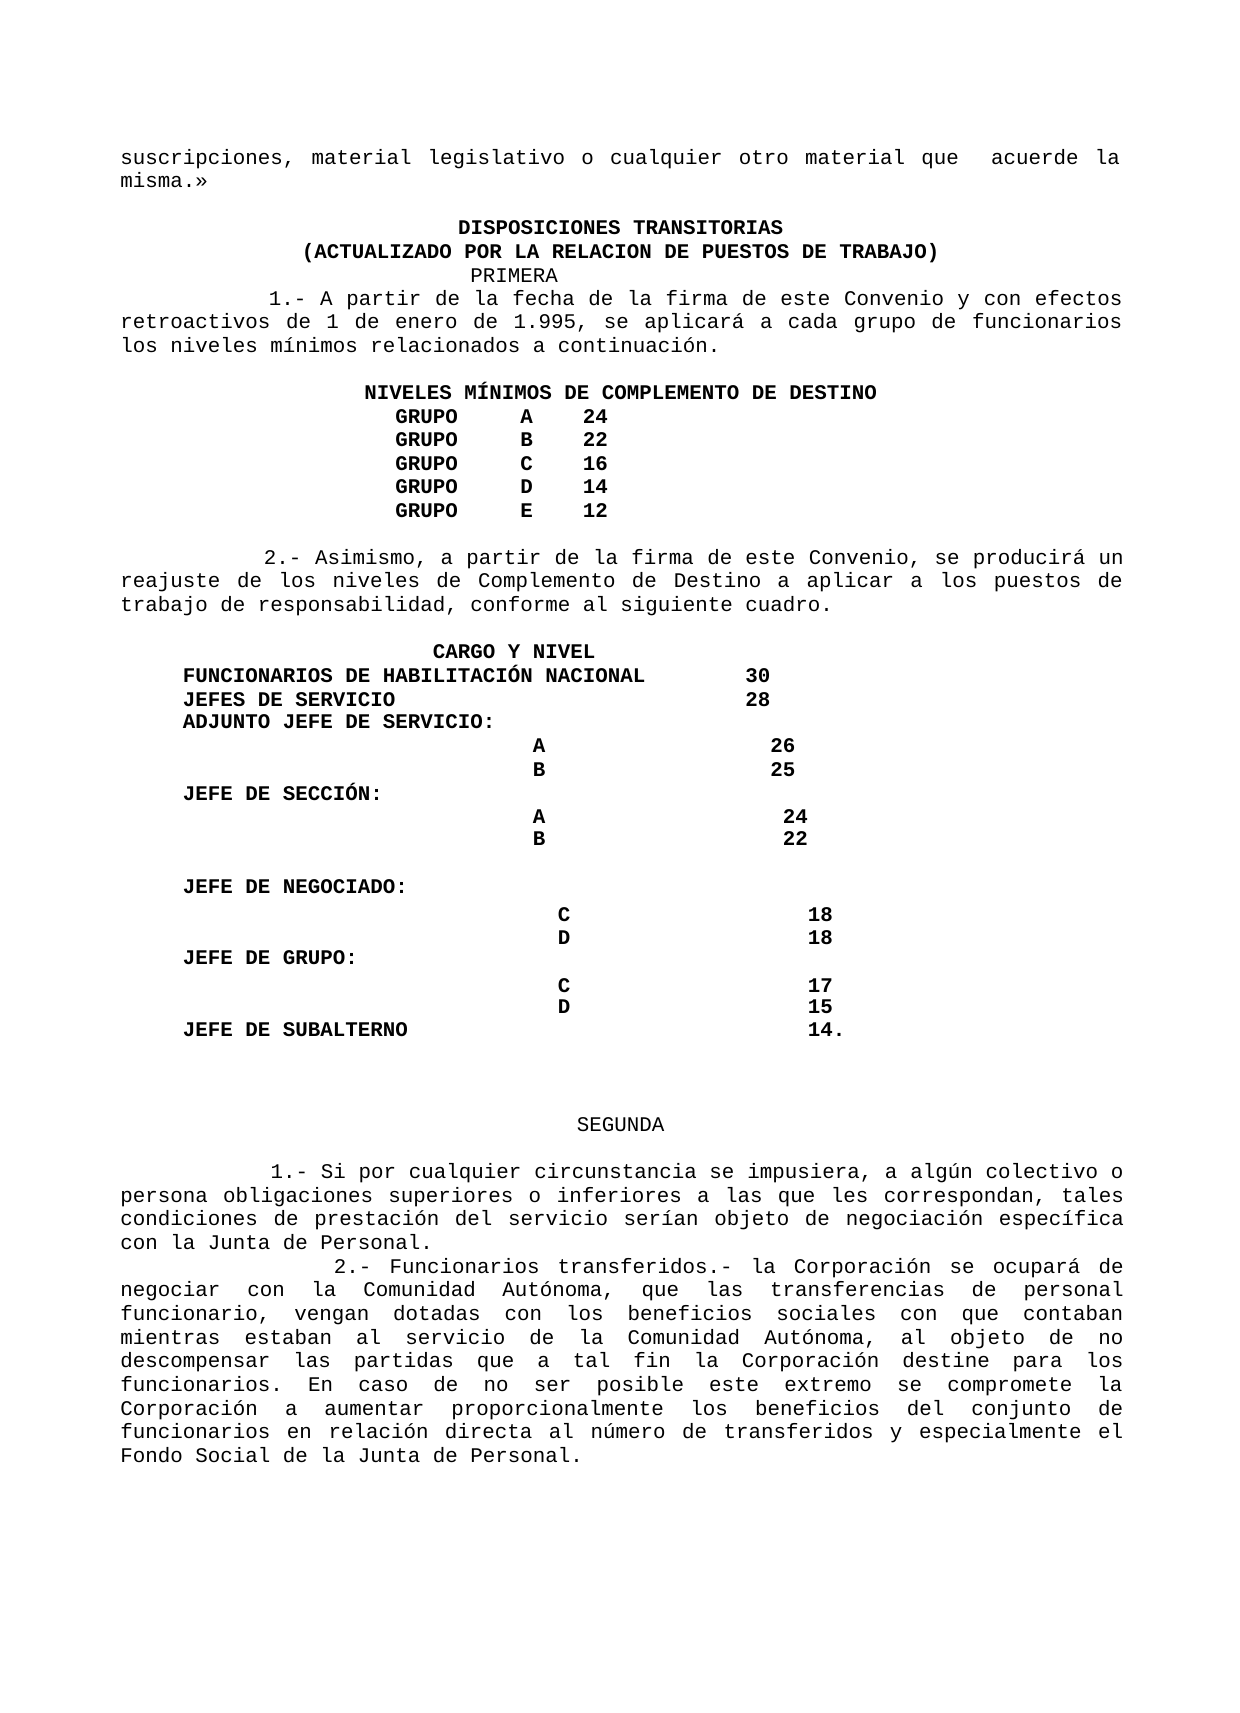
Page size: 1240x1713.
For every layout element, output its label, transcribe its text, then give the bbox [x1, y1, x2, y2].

table_cell GRUPO [391, 430, 489, 454]
text D 18 [558, 927, 1131, 951]
table_header 24 [558, 405, 612, 430]
table_cell 12 [558, 501, 612, 534]
text C 18 [558, 903, 1131, 927]
table_cell 22 [558, 430, 612, 454]
table_cell D [489, 478, 558, 501]
table_cell 16 [558, 454, 612, 478]
text FUNCIONARIOS DE HABILITACIÓN NACIONAL 30 [183, 665, 1131, 689]
text suscripciones, material legislativo o cualquier otro material que acuerde la misma.» [120, 146, 1123, 192]
text JEFES DE SERVICIO 28 [183, 689, 1131, 712]
text B 22 [533, 830, 1131, 851]
text B 25 [533, 759, 1131, 783]
text JEFE DE SUBALTERNO 14. [183, 1019, 1131, 1043]
text A 26 [533, 735, 1131, 759]
table_cell GRUPO [391, 501, 489, 534]
text NIVELES MÍNIMOS DE COMPLEMENTO DE DESTINO [361, 382, 880, 405]
table_cell C [489, 454, 558, 478]
table_cell B [489, 430, 558, 454]
table_header GRUPO [391, 405, 489, 430]
table_cell GRUPO [391, 454, 489, 478]
text SEGUNDA [573, 1114, 668, 1137]
text 1.- A partir de la fecha de la firma de este Convenio y con efectos retroactivos de 1 de enero de 1.995, se aplicará a cada grupo de funcionarios los niveles mínimos relacionados a continuación. [120, 288, 1122, 359]
text DISPOSICIONES TRANSITORIAS [454, 217, 787, 241]
table_header A [489, 405, 558, 430]
text 2.- Asimismo, a partir de la firma de este Convenio, se producirá un reajuste de los niveles de Complemento de Destino a aplicar a los puestos de trabajo de responsabilidad, conforme al siguiente cuadro. [120, 547, 1123, 618]
table_cell GRUPO [391, 478, 489, 501]
text ADJUNTO JEFE DE SERVICIO: [183, 712, 1131, 735]
text C 17 [558, 974, 1131, 998]
text JEFE DE SECCIÓN: [183, 783, 388, 806]
table_cell E [489, 501, 558, 534]
text D 15 [558, 998, 1131, 1019]
text CARGO Y NIVEL [433, 641, 1131, 665]
text (ACTUALIZADO POR LA RELACION DE PUESTOS DE TRABAJO) [298, 241, 943, 265]
text 2.- Funcionarios transferidos.- la Corporación se ocupará de negociar con la Comunidad Autónoma, que las transferencias de personal funcionario, vengan dotadas con los beneficios sociales con que contaban mientras estaban al servicio de la Comunidad Autónoma, al objeto de no descompensar las partidas que a tal fin la Corporación destine para los funcionarios. En caso de no ser posible este extremo se compromete la Corporación a aumentar proporcionalmente los beneficios del conjunto de funcionarios en relación directa al número de transferidos y especialmente el Fondo Social de la Junta de Personal. [120, 1256, 1123, 1469]
table_cell 14 [558, 478, 612, 501]
text A 24 [533, 806, 1131, 830]
text 1.- Si por cualquier circunstancia se impusiera, a algún colectivo o persona obligaciones superiores o inferiores a las que les correspondan, tales condiciones de prestación del servicio serían objeto de negociación específica con la Junta de Personal. [120, 1161, 1124, 1256]
text JEFE DE NEGOCIADO: JEFE DE GRUPO: [183, 876, 411, 970]
text PRIMERA [467, 265, 561, 288]
